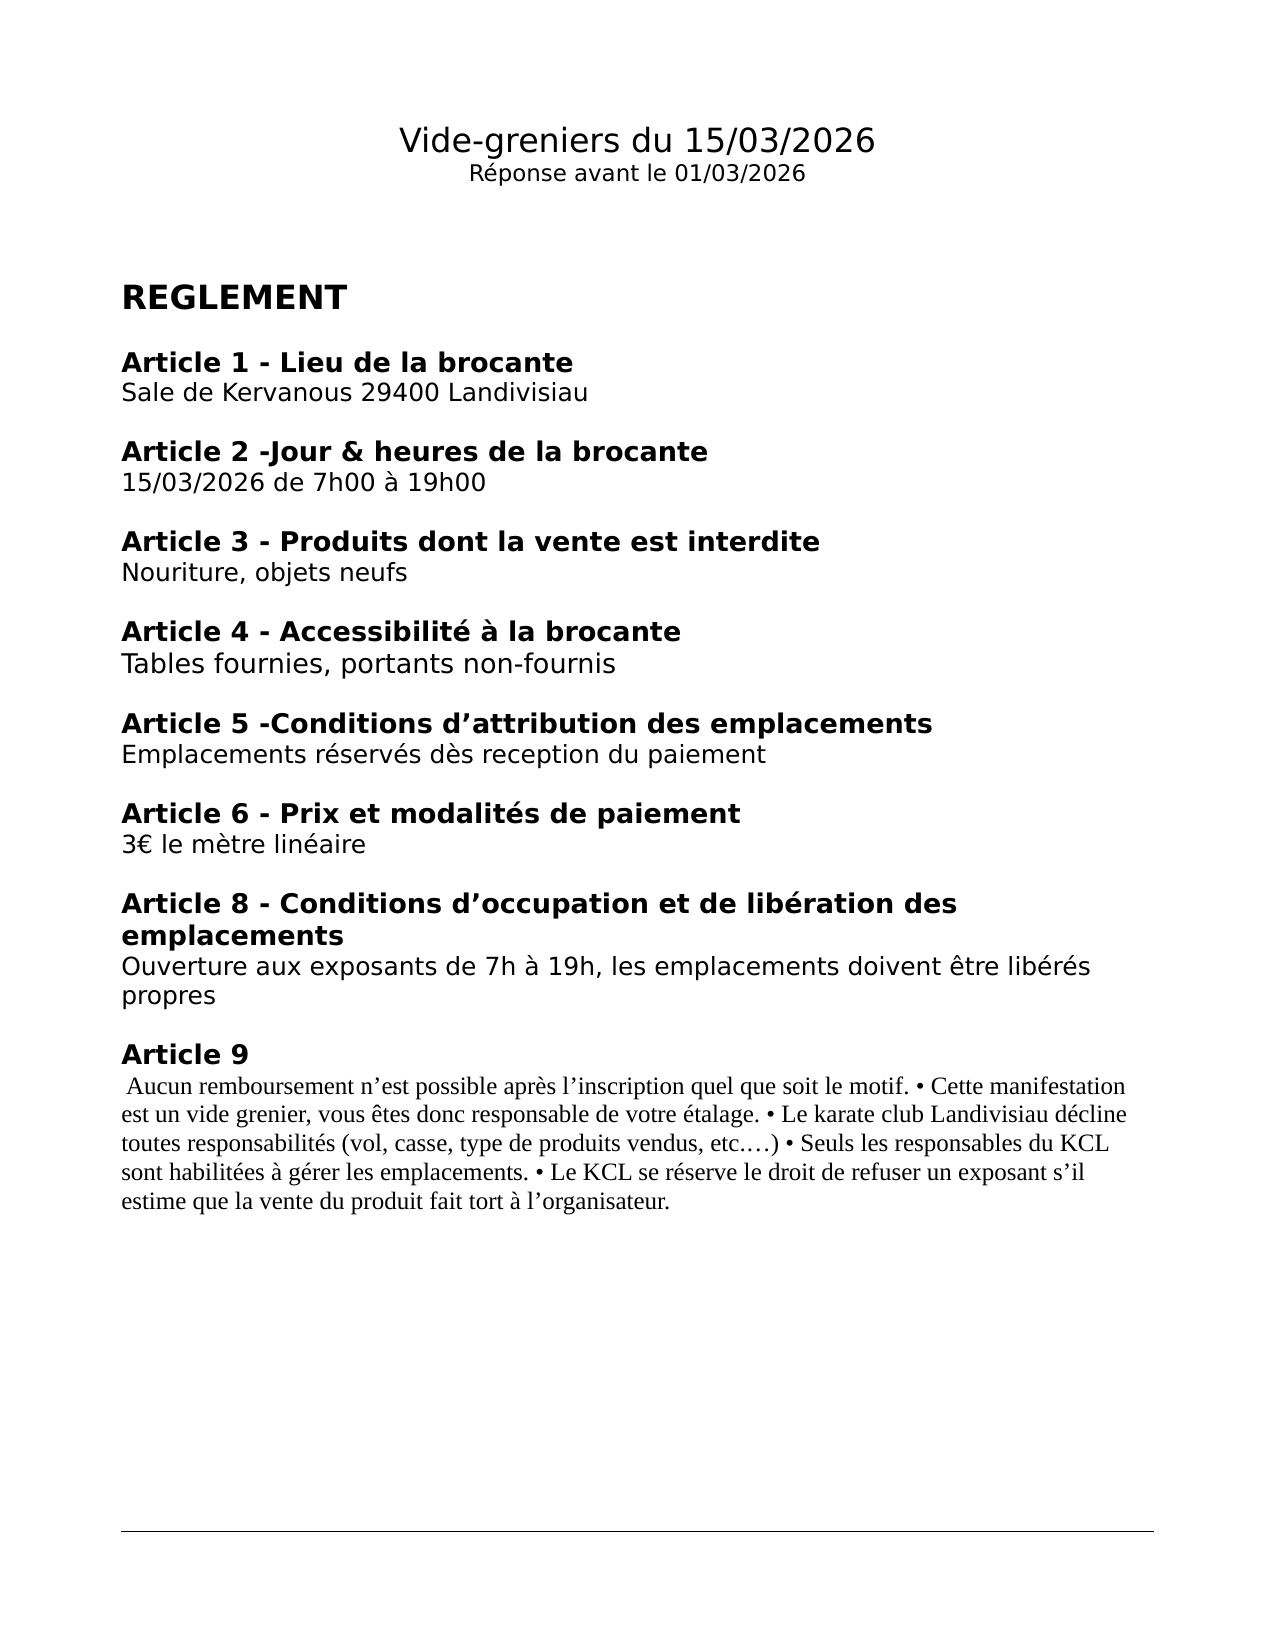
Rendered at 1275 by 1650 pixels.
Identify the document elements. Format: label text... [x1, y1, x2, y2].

text Article 9 [121, 1039, 1154, 1071]
text Article 3 - Produits dont la vente est interdite [121, 527, 1154, 558]
text Article 1 - Lieu de la brocante [121, 347, 1154, 378]
text 3€ le mètre linéaire [121, 830, 1154, 859]
text Aucun remboursement n’est possible après l’inscription quel que soit le motif. • Cette manifestation est un vide grenier, vous êtes donc responsable de votre étalage. • Le karate club Landivisiau décline toutes responsabilités (vol, casse, type de produits vendus, etc.…) • Seuls les responsables du KCL sont habilitées à gérer les emplacements. • Le KCL se réserve le droit de refuser un exposant s’il estime que la vente du produit fait tort à l’organisateur. [121, 1071, 1154, 1214]
text Sale de Kervanous 29400 Landivisiau [121, 378, 1154, 408]
text Article 5 -Conditions d’attribution des emplacements [121, 709, 1154, 740]
text Tables fournies, portants non-fournis [121, 648, 1154, 680]
text Ouverture aux exposants de 7h à 19h, les emplacements doivent être libérés propres [121, 952, 1154, 1010]
text Article 6 - Prix et modalités de paiement [121, 799, 1154, 830]
text REGLEMENT [121, 279, 1154, 318]
text Article 8 - Conditions d’occupation et de libération des emplacements [121, 889, 1154, 952]
text Emplacements réservés dès reception du paiement [121, 740, 1154, 769]
text Article 4 - Accessibilité à la brocante [121, 617, 1154, 648]
text Nouriture, objets neufs [121, 558, 1154, 587]
text Article 2 -Jour & heures de la brocante [121, 437, 1154, 468]
text 15/03/2026 de 7h00 à 19h00 [121, 468, 1154, 497]
